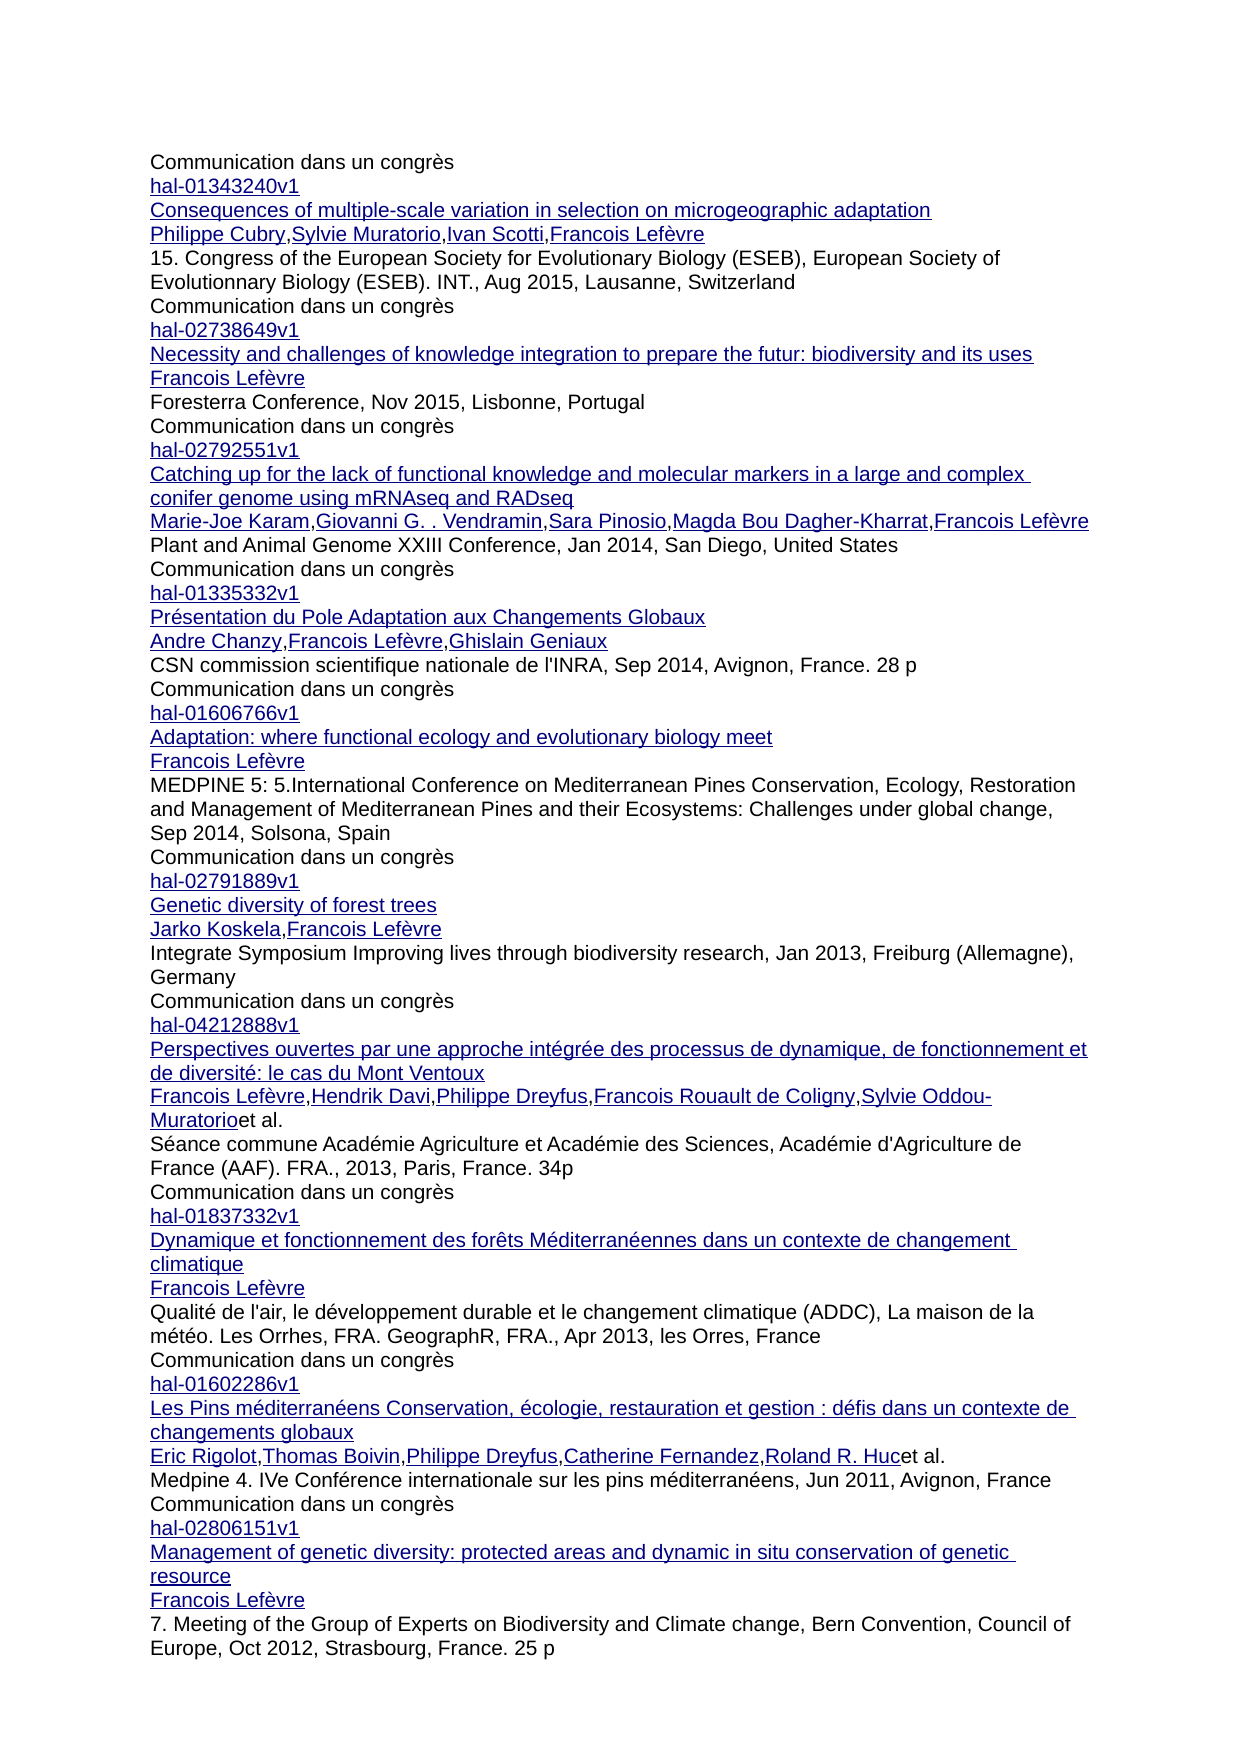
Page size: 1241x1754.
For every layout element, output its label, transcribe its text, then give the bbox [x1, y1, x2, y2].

table_cell Présentation du Pole Adaptation aux Changements Globaux Andre Chanzy,Francois Lefèvre,Ghislain Geniaux CSN commission scientifique nationale de l'INRA, Sep 2014, Avignon, France. 28 p Communication dans un congrès hal-01606766v1 [150, 605, 1090, 725]
table_cell Perspectives ouvertes par une approche intégrée des processus de dynamique, de fonctionnement et de diversité: le cas du Mont Ventoux Francois Lefèvre,Hendrik Davi,Philippe Dreyfus,Francois Rouault de Coligny,Sylvie Oddou-Muratorioet al. Séance commune Académie Agriculture et Académie des Sciences, Académie d'Agriculture de France (AAF). FRA., 2013, Paris, France. 34p Communication dans un congrès hal-01837332v1 [150, 1036, 1090, 1228]
table_cell Necessity and challenges of knowledge integration to prepare the futur: biodiversity and its uses Francois Lefèvre Foresterra Conference, Nov 2015, Lisbonne, Portugal Communication dans un congrès hal-02792551v1 [150, 342, 1090, 461]
table_cell Les Pins méditerranéens Conservation, écologie, restauration et gestion : défis dans un contexte de changements globaux Eric Rigolot,Thomas Boivin,Philippe Dreyfus,Catherine Fernandez,Roland R. Hucet al. Medpine 4. IVe Conférence internationale sur les pins méditerranéens, Jun 2011, Avignon, France Communication dans un congrès hal-02806151v1 [150, 1396, 1090, 1539]
table_cell Catching up for the lack of functional knowledge and molecular markers in a large and complex conifer genome using mRNAseq and RADseq Marie-Joe Karam,Giovanni G. . Vendramin,Sara Pinosio,Magda Bou Dagher-Kharrat,Francois Lefèvre Plant and Animal Genome XXIII Conference, Jan 2014, San Diego, United States Communication dans un congrès hal-01335332v1 [150, 461, 1090, 605]
table_cell Genetic diversity of forest trees Jarko Koskela,Francois Lefèvre Integrate Symposium Improving lives through biodiversity research, Jan 2013, Freiburg (Allemagne), Germany Communication dans un congrès hal-04212888v1 [150, 893, 1090, 1036]
table_cell Management of genetic diversity: protected areas and dynamic in situ conservation of genetic resource Francois Lefèvre 7. Meeting of the Group of Experts on Biodiversity and Climate change, Bern Convention, Council of Europe, Oct 2012, Strasbourg, France. 25 p [150, 1540, 1090, 1659]
table_cell Consequences of multiple-scale variation in selection on microgeographic adaptation Philippe Cubry,Sylvie Muratorio,Ivan Scotti,Francois Lefèvre 15. Congress of the European Society for Evolutionary Biology (ESEB), European Society of Evolutionnary Biology (ESEB). INT., Aug 2015, Lausanne, Switzerland Communication dans un congrès hal-02738649v1 [150, 198, 1090, 342]
table_cell Dynamique et fonctionnement des forêts Méditerranéennes dans un contexte de changement climatique Francois Lefèvre Qualité de l'air, le développement durable et le changement climatique (ADDC), La maison de la météo. Les Orrhes, FRA. GeographR, FRA., Apr 2013, les Orres, France Communication dans un congrès hal-01602286v1 [150, 1228, 1090, 1396]
table_cell Adaptation: where functional ecology and evolutionary biology meet Francois Lefèvre MEDPINE 5: 5.International Conference on Mediterranean Pines Conservation, Ecology, Restoration and Management of Mediterranean Pines and their Ecosystems: Challenges under global change, Sep 2014, Solsona, Spain Communication dans un congrès hal-02791889v1 [150, 725, 1090, 893]
table_cell Communication dans un congrès hal-01343240v1 [150, 150, 1090, 198]
